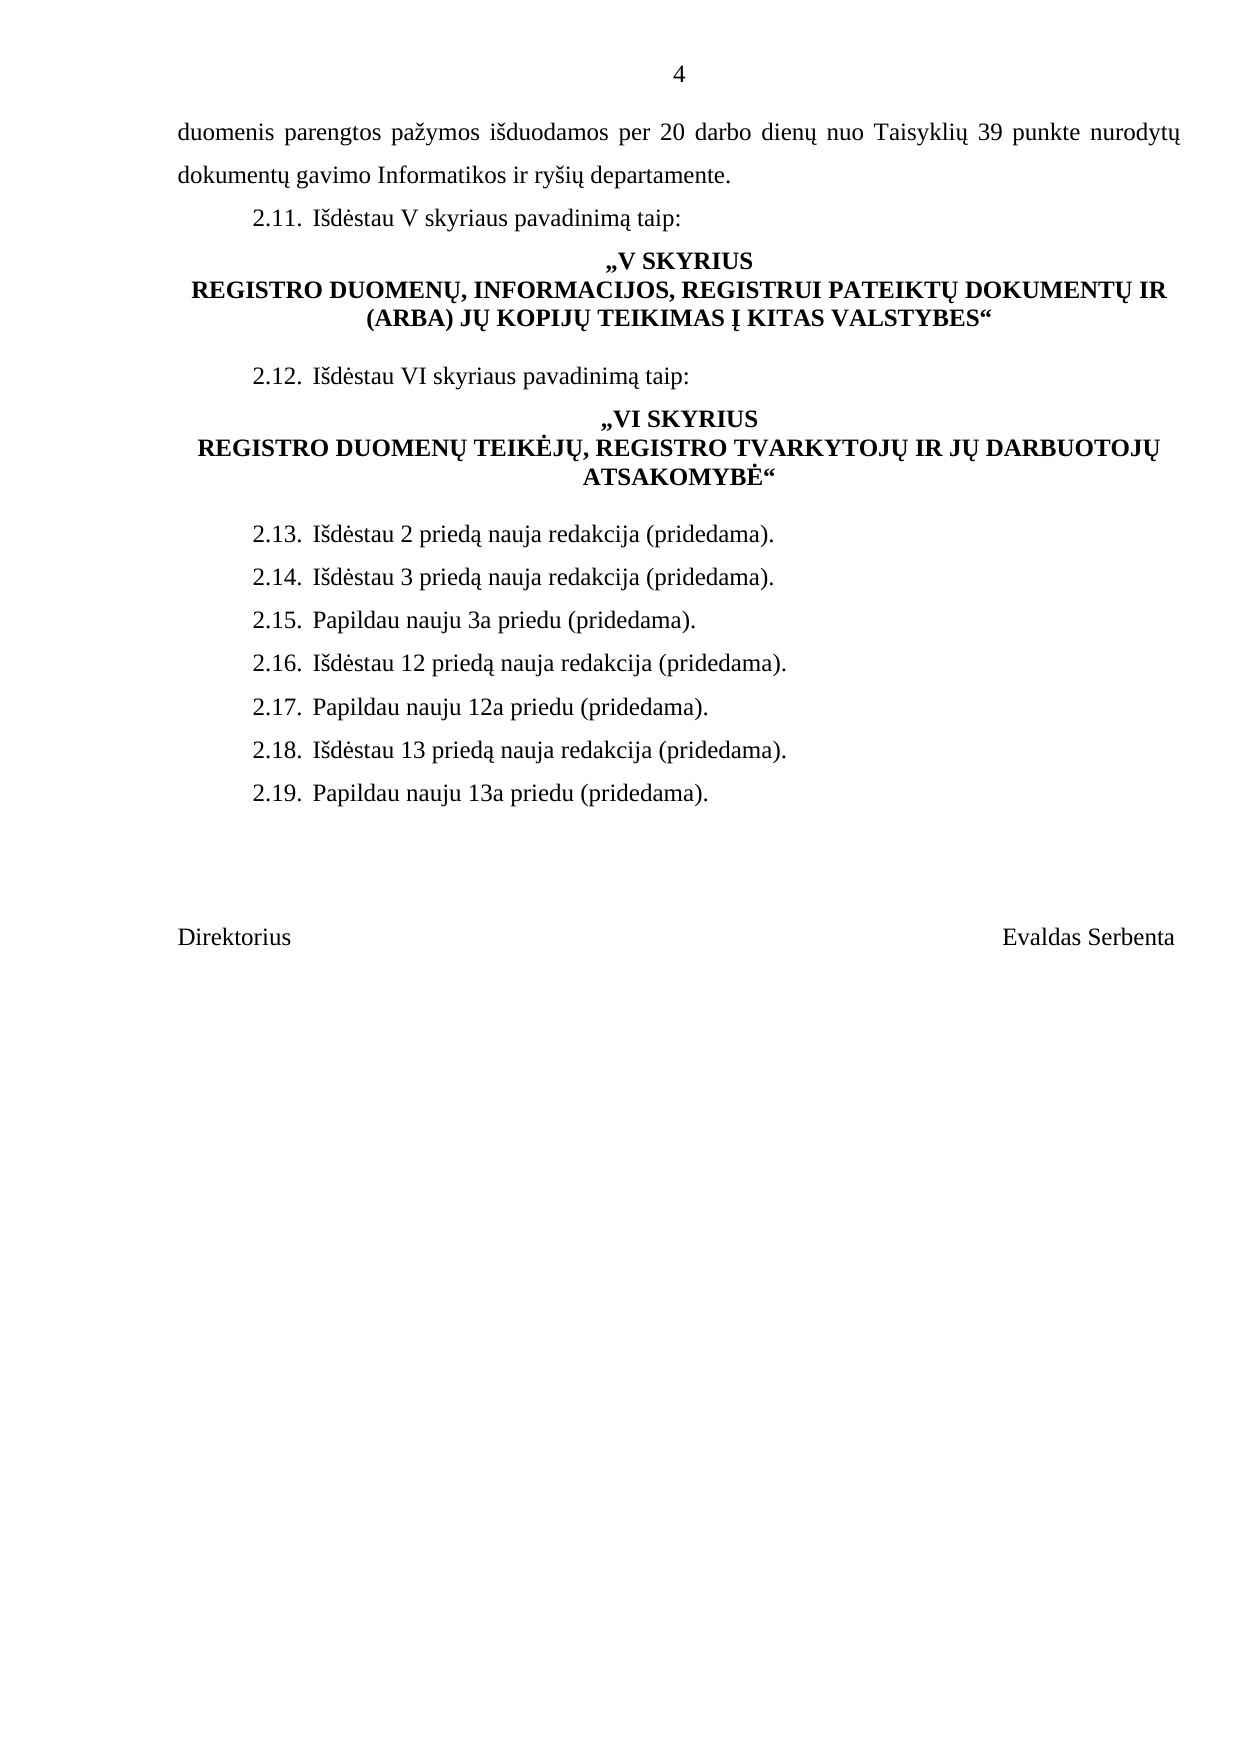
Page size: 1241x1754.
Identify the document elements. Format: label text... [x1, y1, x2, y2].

text 2.16. Išdėstau 12 priedą nauja redakcija (pridedama). [177, 648, 1181, 677]
text REGISTRO DUOMENŲ TEIKĖJŲ, REGISTRO TVARKYTOJŲ IR JŲ DARBUOTOJŲ ATSAKOMYBĖ“ [177, 433, 1181, 490]
text 2.19. Papildau nauju 13a priedu (pridedama). [177, 778, 1181, 807]
text „V SKYRIUS [177, 246, 1181, 275]
text 2.18. Išdėstau 13 priedą nauja redakcija (pridedama). [177, 735, 1181, 763]
text REGISTRO DUOMENŲ, INFORMACIJOS, REGISTRUI PATEIKTŲ DOKUMENTŲ IR (ARBA) JŲ KOPIJŲ TEIKIMAS Į KITAS VALSTYBES“ [177, 275, 1181, 332]
text duomenis parengtos pažymos išduodamos per 20 darbo dienų nuo Taisyklių 39 punkte nurodytų dokumentų gavimo Informatikos ir ryšių departamente. [177, 117, 1181, 188]
text 2.13. Išdėstau 2 priedą nauja redakcija (pridedama). [177, 519, 1181, 548]
text 2.17. Papildau nauju 12a priedu (pridedama). [177, 692, 1181, 720]
text „VI SKYRIUS [177, 404, 1181, 433]
text Direktorius Evaldas Serbenta [177, 922, 1181, 950]
text 2.15. Papildau nauju 3a priedu (pridedama). [177, 605, 1181, 634]
text 2.14. Išdėstau 3 priedą nauja redakcija (pridedama). [177, 562, 1181, 591]
text 2.12. Išdėstau VI skyriaus pavadinimą taip: [177, 361, 1181, 390]
text 2.11. Išdėstau V skyriaus pavadinimą taip: [177, 203, 1181, 232]
